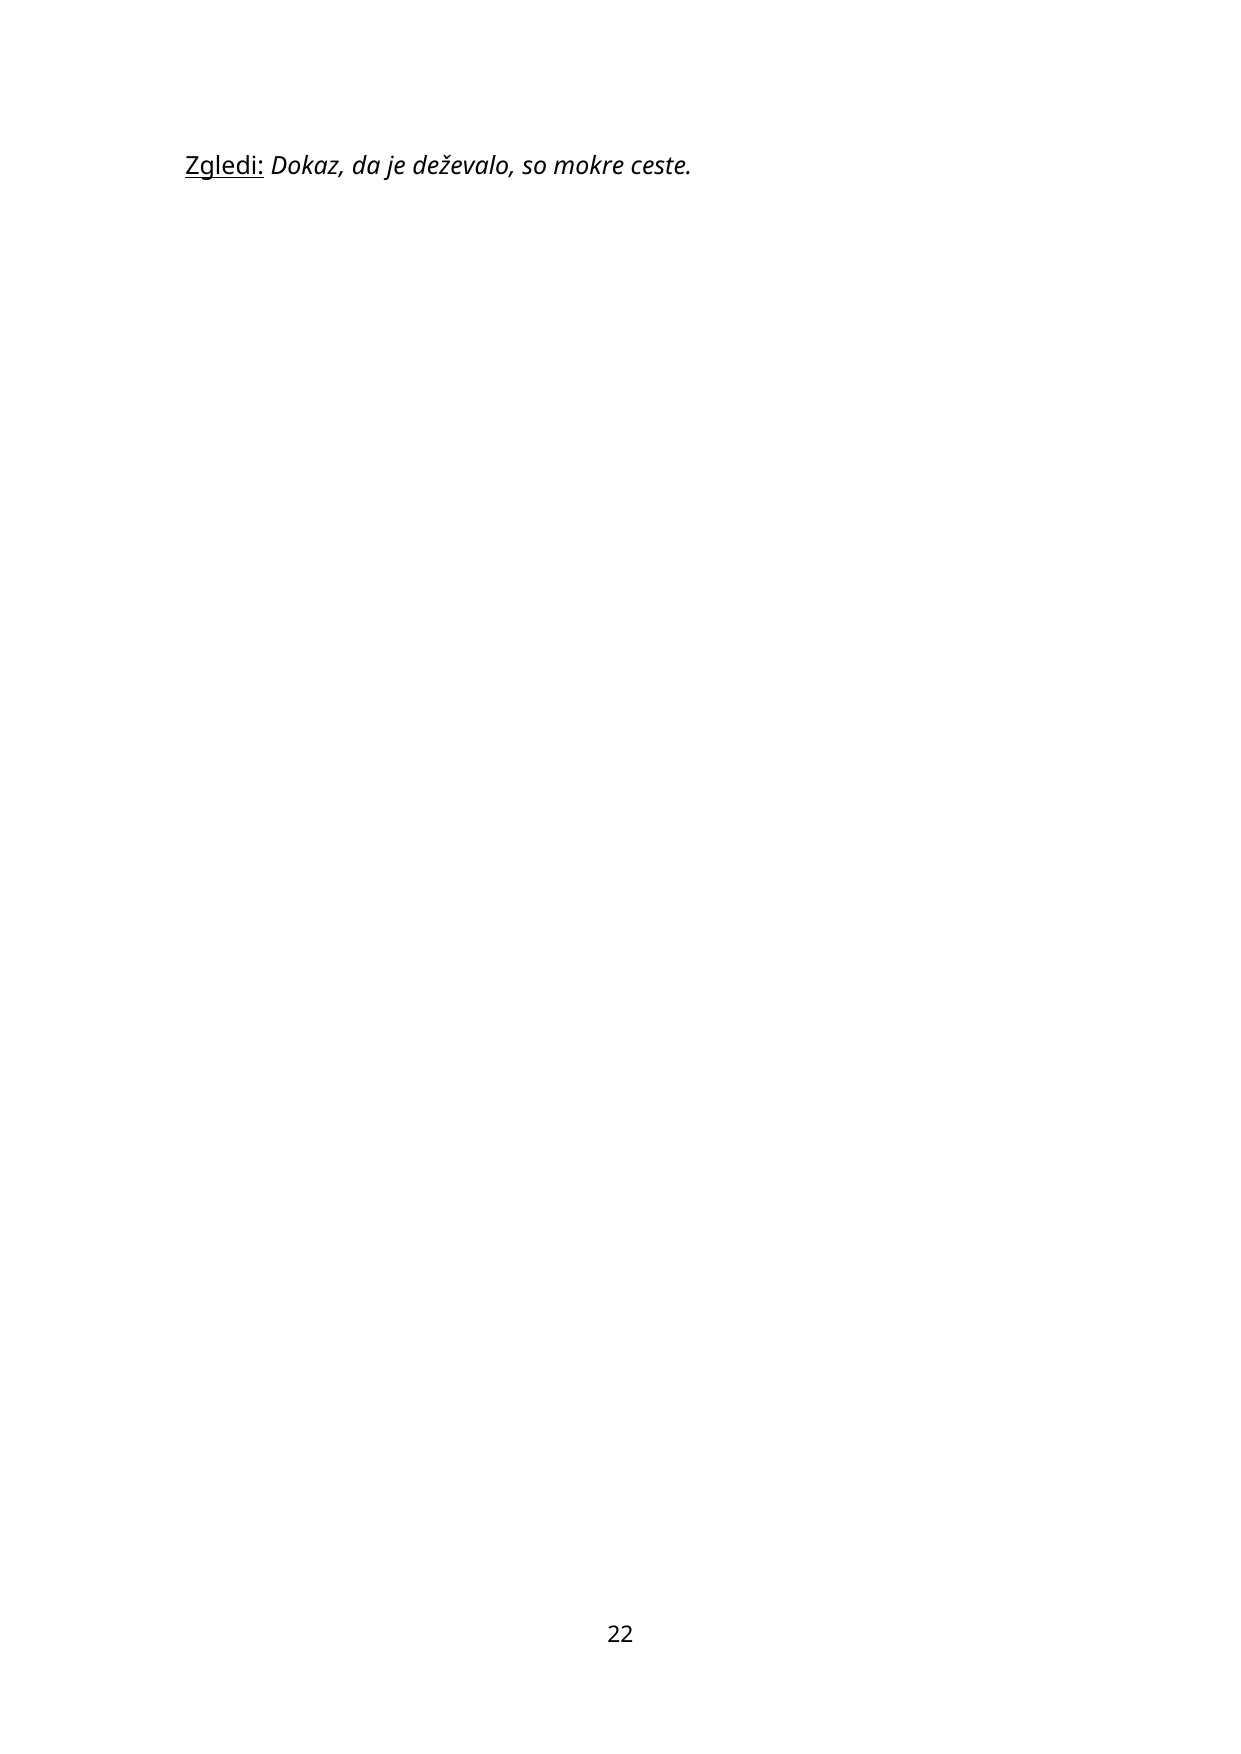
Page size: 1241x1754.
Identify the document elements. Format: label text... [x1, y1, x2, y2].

text Zgledi: Dokaz, da je deževalo, so mokre ceste. [185, 148, 1092, 182]
